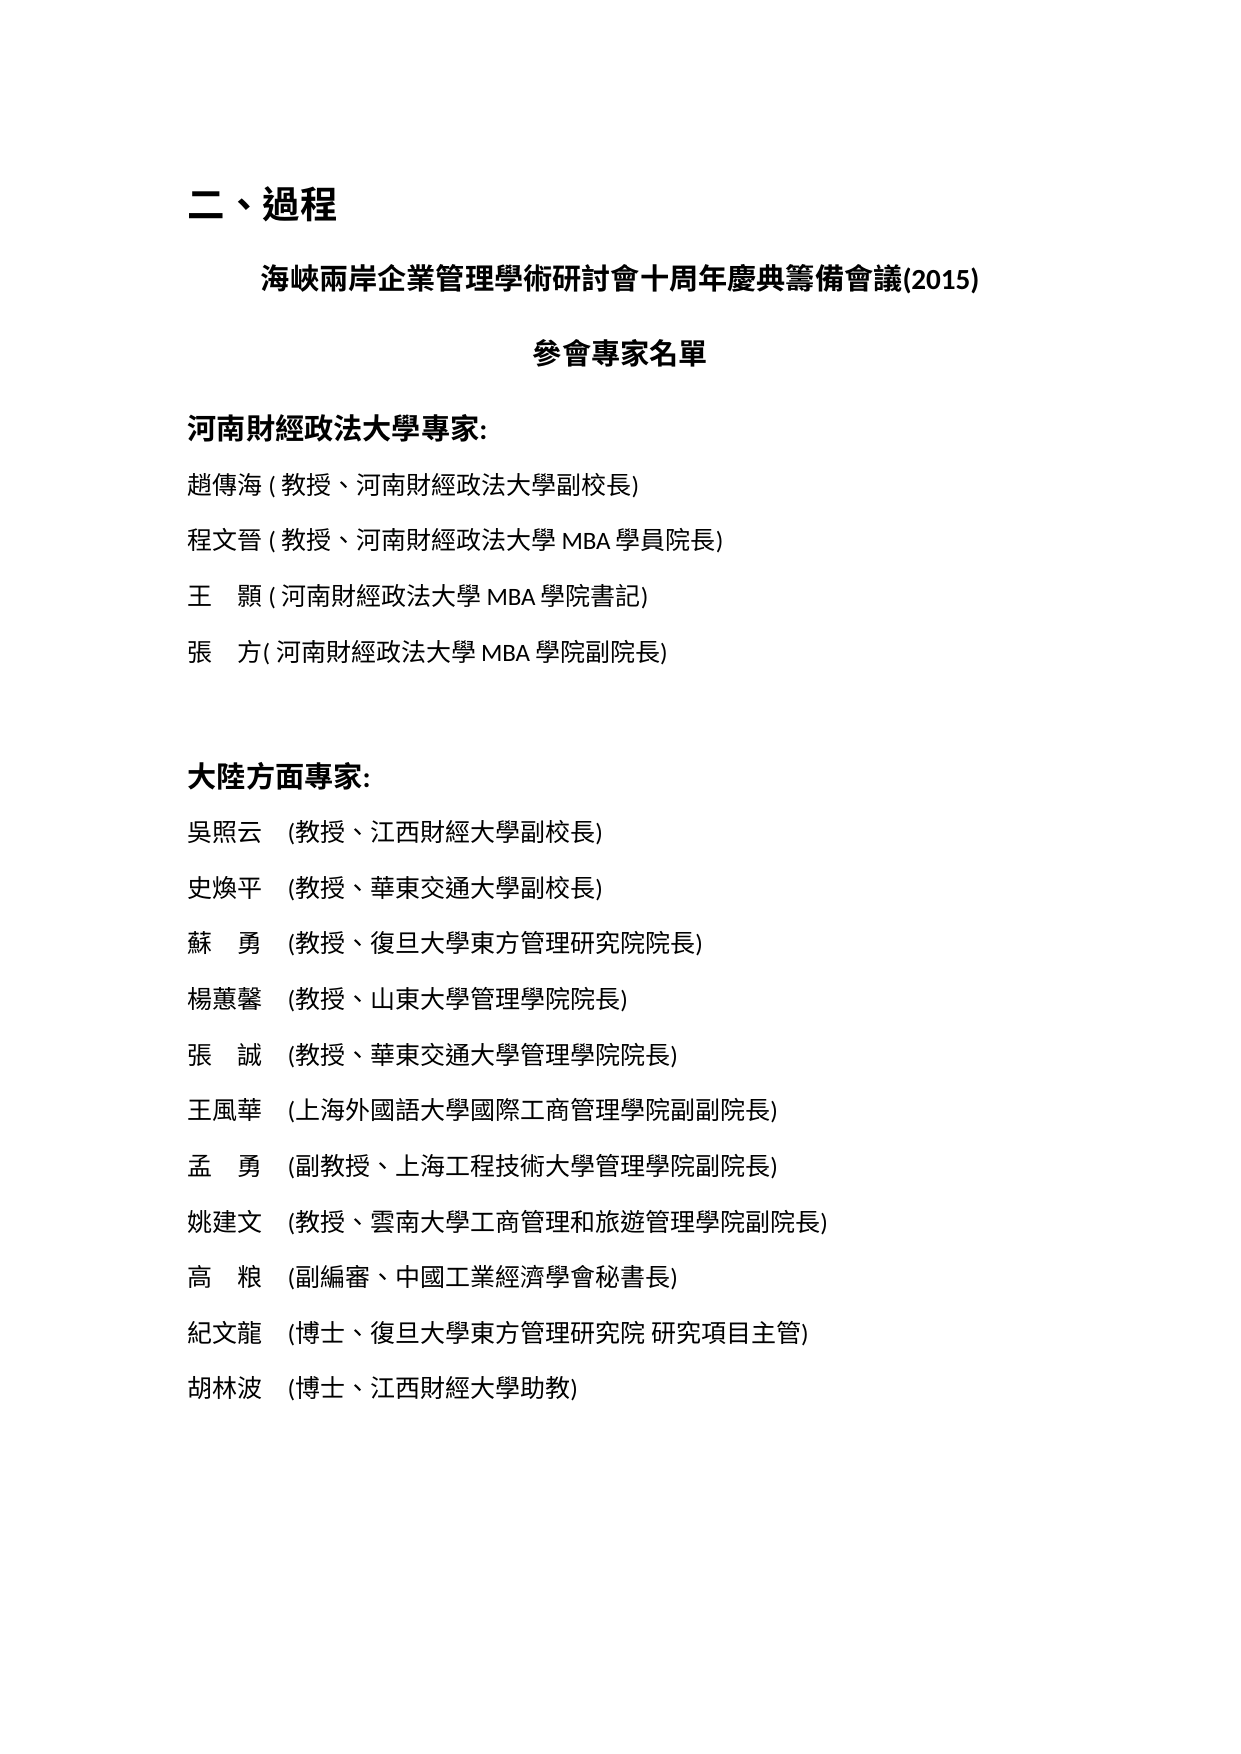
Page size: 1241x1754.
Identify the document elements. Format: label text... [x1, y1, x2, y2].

text 胡林波 (博士、江西財經大學助教) [187, 1368, 1053, 1406]
text 楊蕙馨 (教授、山東大學管理學院院長) [187, 979, 1053, 1016]
text 海峽兩岸企業管理學術研討會十周年慶典籌備會議(2015) [187, 239, 1053, 314]
text 趙傳海 ( 教授、河南財經政法大學副校長) [187, 464, 1053, 502]
text 張 誠 (教授、華東交通大學管理學院院長) [187, 1034, 1053, 1072]
text 王風華 (上海外國語大學國際工商管理學院副副院長) [187, 1090, 1053, 1128]
text 吳照云 (教授、江西財經大學副校長) [187, 812, 1053, 849]
text 姚建文 (教授、雲南大學工商管理和旅遊管理學院副院長) [187, 1201, 1053, 1239]
text 孟 勇 (副教授、上海工程技術大學管理學院副院長) [187, 1146, 1053, 1183]
text 蘇 勇 (教授、復旦大學東方管理研究院院長) [187, 923, 1053, 961]
text 高 粮 (副編審、中國工業經濟學會秘書長) [187, 1257, 1053, 1294]
text 參會專家名單 [187, 314, 1053, 389]
text 二、過程 [187, 164, 1053, 239]
text 王 顥 ( 河南財經政法大學MBA學院書記) [187, 576, 1053, 613]
text 大陸方面專家: [187, 737, 1053, 812]
text 河南財經政法大學專家: [187, 389, 1053, 464]
text 張 方( 河南財經政法大學MBA學院副院長) [187, 631, 1053, 669]
text 史煥平 (教授、華東交通大學副校長) [187, 868, 1053, 905]
text 程文晉 ( 教授、河南財經政法大學MBA學員院長) [187, 520, 1053, 558]
text 紀文龍 (博士、復旦大學東方管理研究院 研究項目主管) [187, 1313, 1053, 1350]
